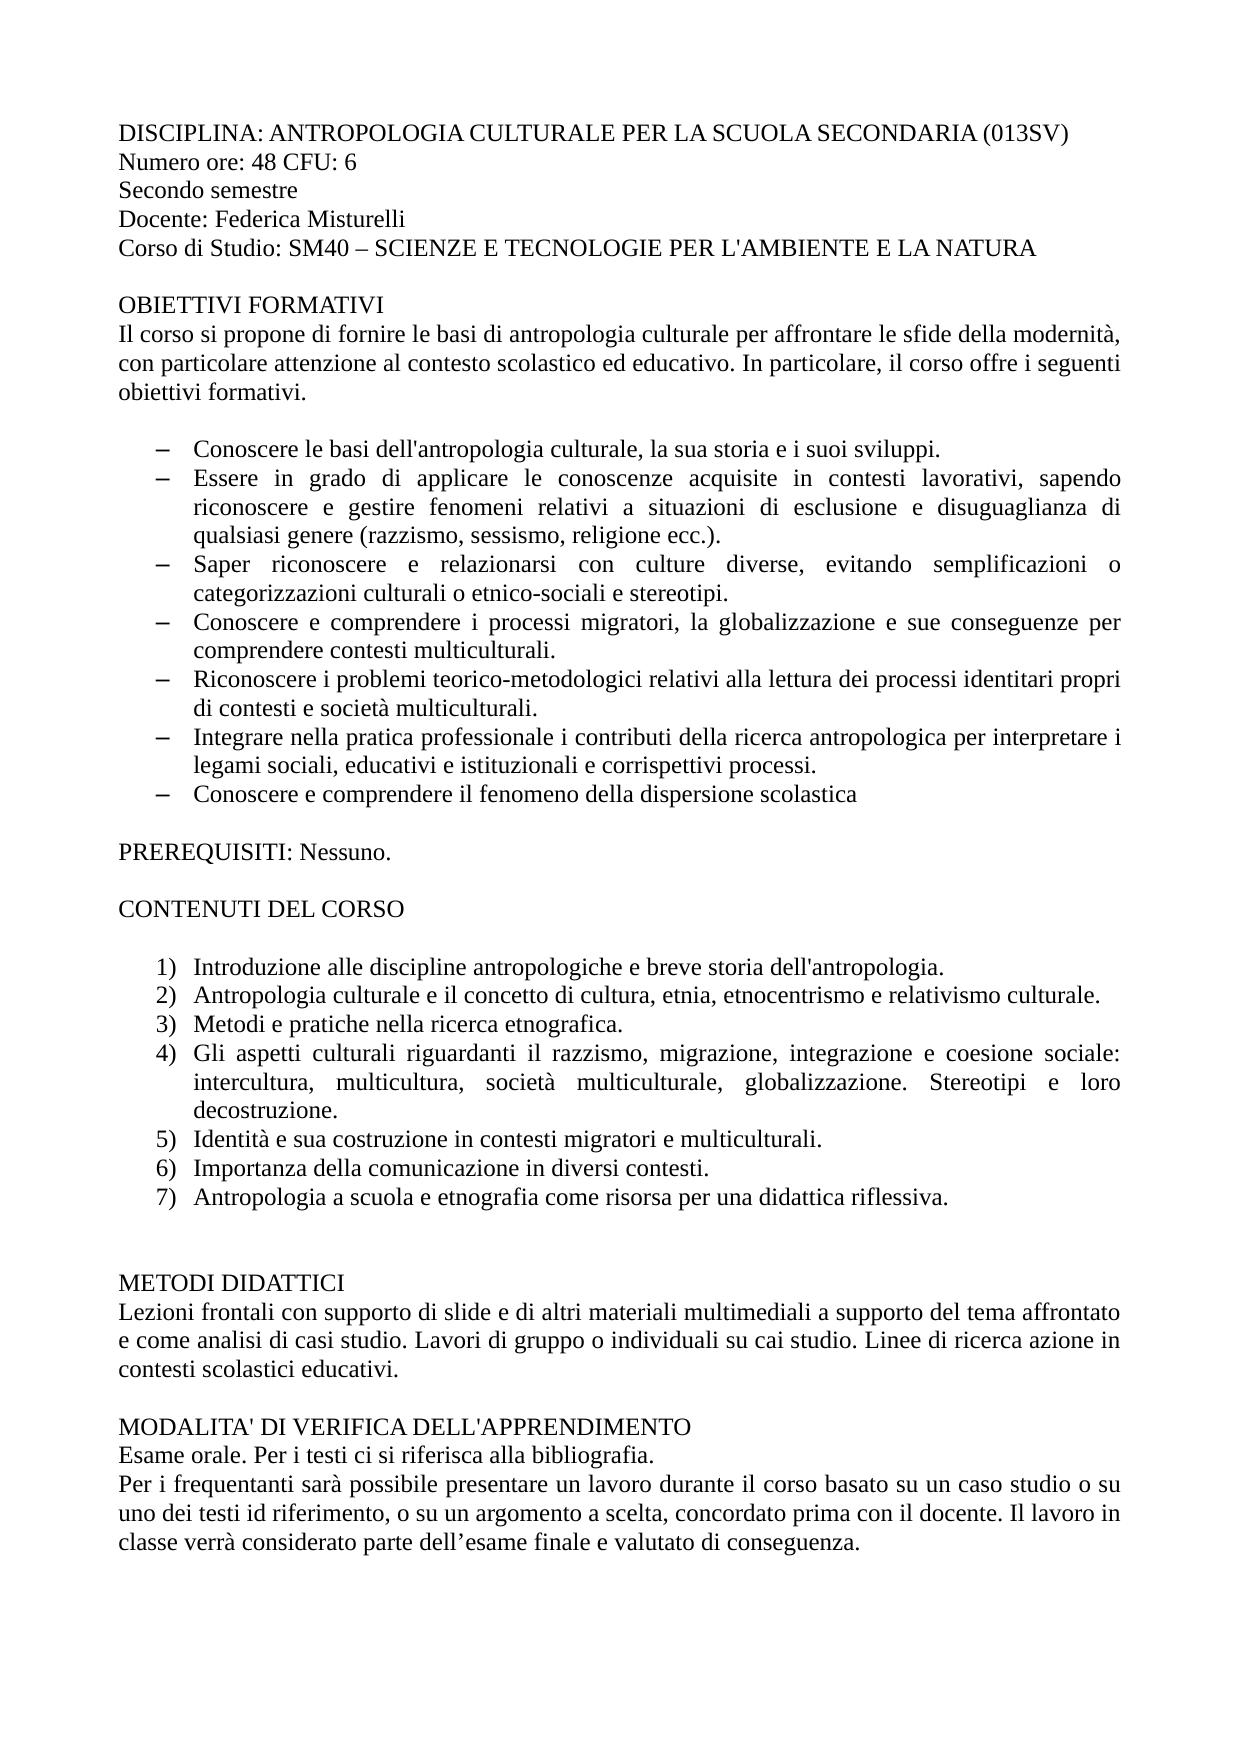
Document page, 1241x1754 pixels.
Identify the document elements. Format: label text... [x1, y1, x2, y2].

list Conoscere e comprendere il fenomeno della dispersione scolastica [156, 779, 1122, 808]
text Per i frequentanti sarà possibile presentare un lavoro durante il corso basato su un caso studio o su uno dei testi id riferimento, o su un argomento a scelta, concordato prima con il docente. Il lavoro in classe verrà considerato parte dell’esame finale e valutato di conseguenza. [118, 1469, 1122, 1556]
text OBIETTIVI FORMATIVI [118, 291, 1122, 319]
list Antropologia a scuola e etnografia come risorsa per una didattica riflessiva. [156, 1182, 1122, 1211]
text Il corso si propone di fornire le basi di antropologia culturale per affrontare le sfide della modernità, con particolare attenzione al contesto scolastico ed educativo. In particolare, il corso offre i seguenti obiettivi formativi. [118, 319, 1122, 406]
list Gli aspetti culturali riguardanti il razzismo, migrazione, integrazione e coesione sociale: intercultura, multicultura, società multiculturale, globalizzazione. Stereotipi e loro decostruzione. [156, 1038, 1122, 1124]
list Metodi e pratiche nella ricerca etnografica. [156, 1009, 1122, 1038]
text METODI DIDATTICI [118, 1268, 1122, 1297]
text MODALITA' DI VERIFICA DELL'APPRENDIMENTO [118, 1412, 1122, 1441]
text Corso di Studio: SM40 – SCIENZE E TECNOLOGIE PER L'AMBIENTE E LA NATURA [118, 233, 1122, 262]
list Essere in grado di applicare le conoscenze acquisite in contesti lavorativi, sapendo riconoscere e gestire fenomeni relativi a situazioni di esclusione e disuguaglianza di qualsiasi genere (razzismo, sessismo, religione ecc.). [156, 463, 1122, 549]
list Riconoscere i problemi teorico-metodologici relativi alla lettura dei processi identitari propri di contesti e società multiculturali. [156, 664, 1122, 722]
list Importanza della comunicazione in diversi contesti. [156, 1153, 1122, 1182]
text PREREQUISITI: Nessuno. [118, 837, 1122, 866]
text Lezioni frontali con supporto di slide e di altri materiali multimediali a supporto del tema affrontato e come analisi di casi studio. Lavori di gruppo o individuali su cai studio. Linee di ricerca azione in contesti scolastici educativi. [118, 1297, 1122, 1383]
list Conoscere e comprendere i processi migratori, la globalizzazione e sue conseguenze per comprendere contesti multiculturali. [156, 607, 1122, 664]
text Docente: Federica Misturelli [118, 204, 1122, 233]
list Integrare nella pratica professionale i contributi della ricerca antropologica per interpretare i legami sociali, educativi e istituzionali e corrispettivi processi. [156, 722, 1122, 779]
list Conoscere le basi dell'antropologia culturale, la sua storia e i suoi sviluppi. [156, 434, 1122, 463]
list Antropologia culturale e il concetto di cultura, etnia, etnocentrismo e relativismo culturale. [156, 981, 1122, 1009]
list Saper riconoscere e relazionarsi con culture diverse, evitando semplificazioni o categorizzazioni culturali o etnico-sociali e stereotipi. [156, 549, 1122, 607]
list Introduzione alle discipline antropologiche e breve storia dell'antropologia. [156, 952, 1122, 981]
text CONTENUTI DEL CORSO [118, 894, 1122, 923]
text Secondo semestre [118, 176, 1122, 204]
text Esame orale. Per i testi ci si riferisca alla bibliografia. [118, 1441, 1122, 1469]
text Numero ore: 48 CFU: 6 [118, 147, 1122, 176]
list Identità e sua costruzione in contesti migratori e multiculturali. [156, 1124, 1122, 1153]
text DISCIPLINA: ANTROPOLOGIA CULTURALE PER LA SCUOLA SECONDARIA (013SV) [118, 118, 1122, 147]
